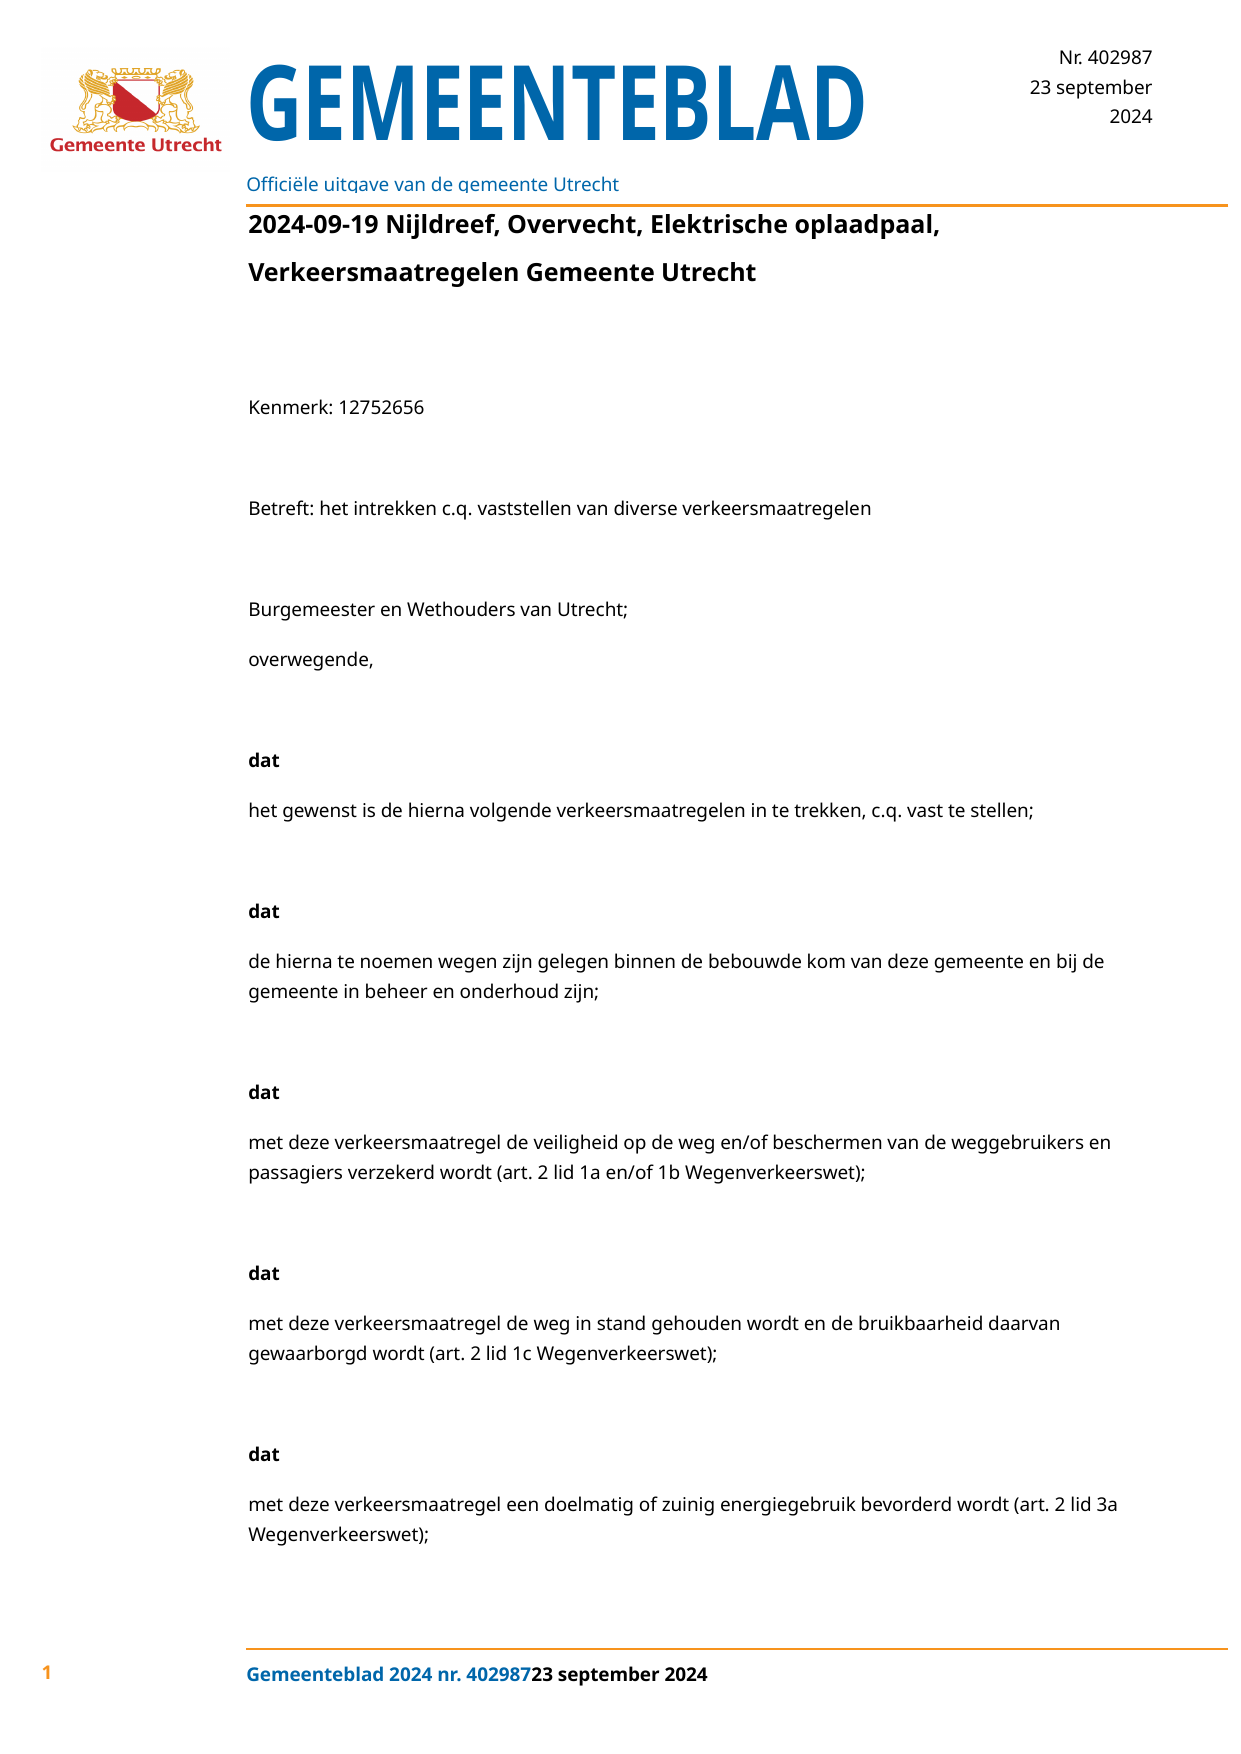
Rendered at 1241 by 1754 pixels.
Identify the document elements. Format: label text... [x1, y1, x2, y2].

picture [41, 47, 231, 172]
text overwegende, [248, 646, 1152, 672]
text de hierna te noemen wegen zijn gelegen binnen de bebouwde kom van deze gemeente en bij de gemeente in beheer en onderhoud zijn; [248, 949, 1152, 1004]
text dat [248, 747, 1152, 773]
text Betreft: het intrekken c.q. vaststellen van diverse verkeersmaatregelen [248, 495, 1152, 521]
text met deze verkeersmaatregel een doelmatig of zuinig energiegebruik bevorderd wordt (art. 2 lid 3a Wegenverkeerswet); [248, 1491, 1152, 1546]
text 2024-09-19 Nijldreef, Overvecht, Elektrische oplaadpaal, Verkeersmaatregelen Gemeente Utrecht [248, 207, 1152, 288]
text dat [248, 1441, 1152, 1466]
text het gewenst is de hierna volgende verkeersmaatregelen in te trekken, c.q. vast te stellen; [248, 797, 1152, 823]
text dat [248, 1079, 1152, 1105]
text dat [248, 1260, 1152, 1286]
text met deze verkeersmaatregel de weg in stand gehouden wordt en de bruikbaarheid daarvan gewaarborgd wordt (art. 2 lid 1c Wegenverkeerswet); [248, 1310, 1152, 1366]
text met deze verkeersmaatregel de veiligheid op de weg en/of beschermen van de weggebruikers en passagiers verzekerd wordt (art. 2 lid 1a en/of 1b Wegenverkeerswet); [248, 1129, 1152, 1185]
text Kenmerk: 12752656 [248, 394, 1152, 420]
text Burgemeester en Wethouders van Utrecht; [248, 596, 1152, 621]
text dat [248, 898, 1152, 924]
